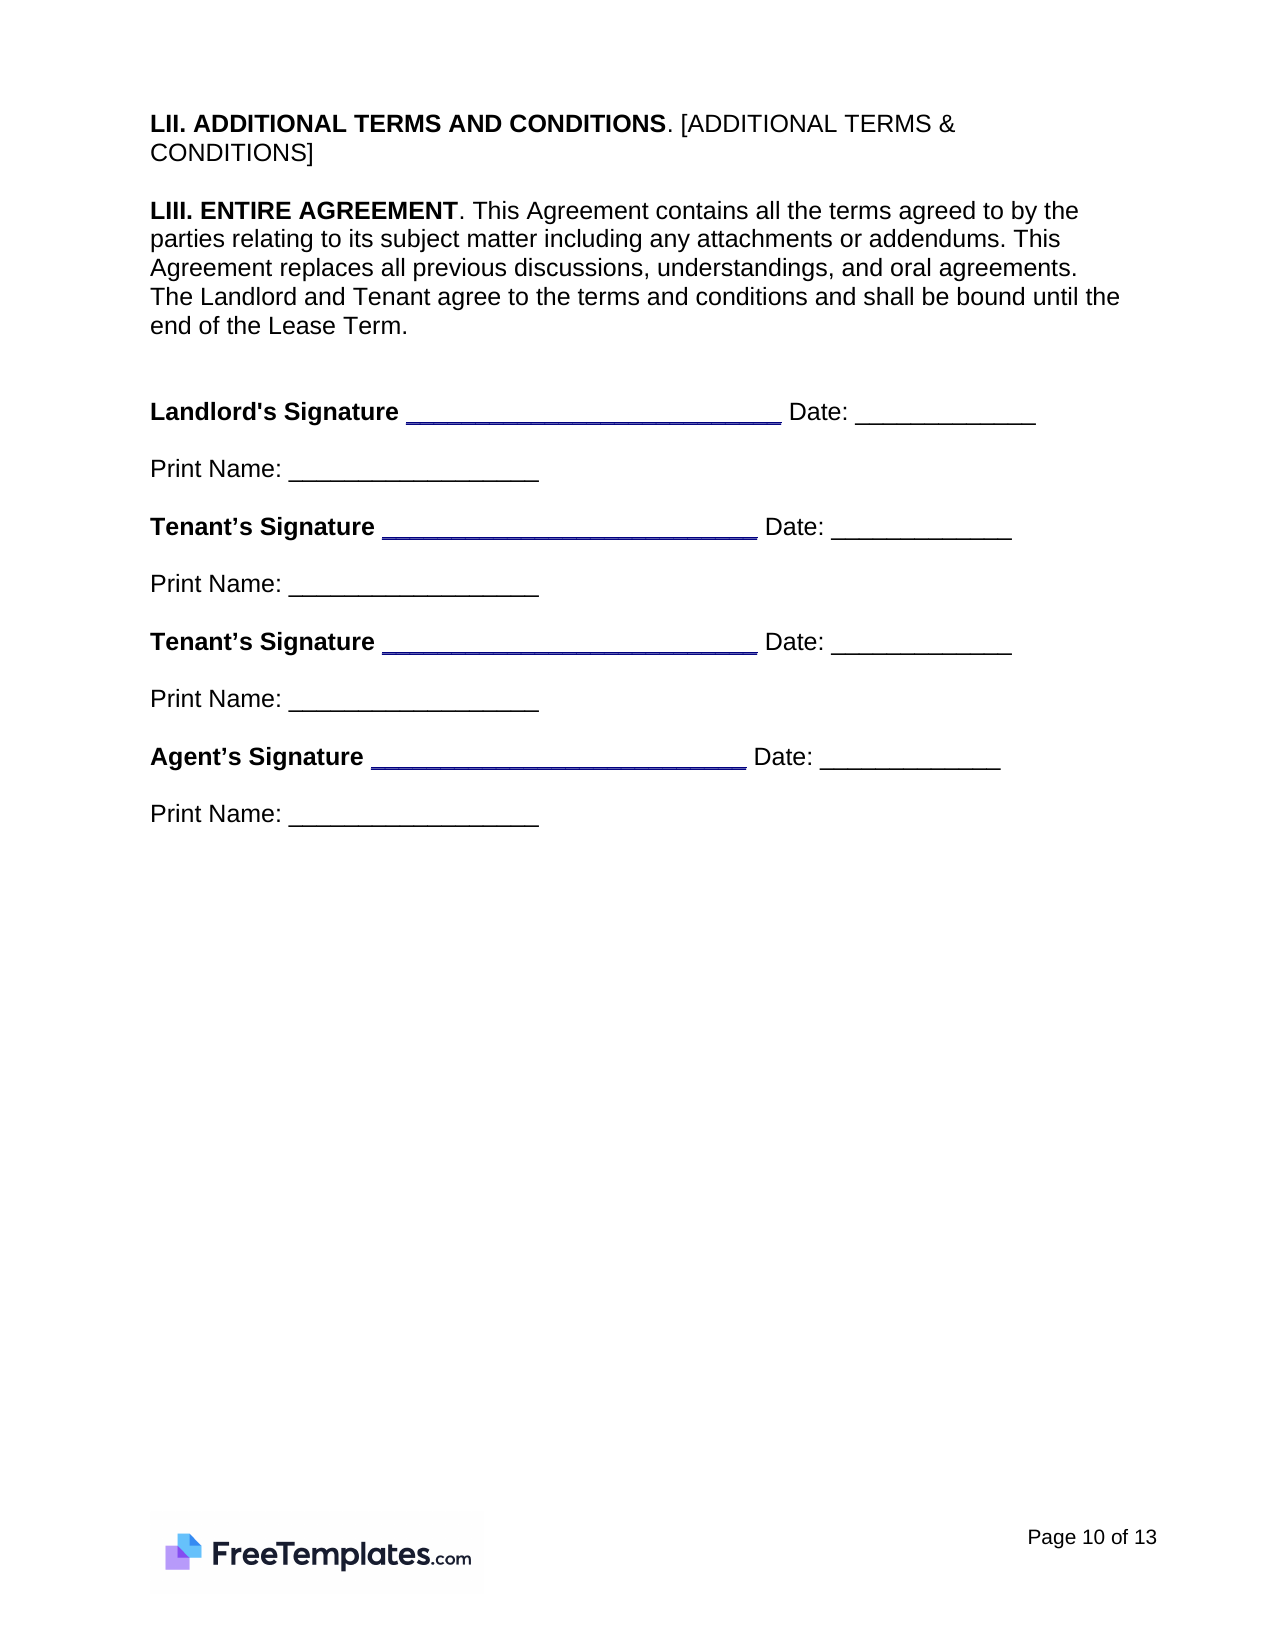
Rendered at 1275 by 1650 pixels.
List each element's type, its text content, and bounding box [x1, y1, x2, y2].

text Tenant’s Signature ___________________________ Date: _____________ [150, 627, 1125, 656]
text Print Name: __________________ [150, 569, 1125, 598]
text LIII. ENTIRE AGREEMENT. This Agreement contains all the terms agreed to by the parties relating to its subject matter including any attachments or addendums. This Agreement replaces all previous discussions, understandings, and oral agreements. The Landlord and Tenant agree to the terms and conditions and shall be bound until the end of the Lease Term. [150, 196, 1125, 339]
text Print Name: __________________ [150, 799, 1125, 828]
text Print Name: __________________ [150, 684, 1125, 713]
text Agent’s Signature ___________________________ Date: _____________ [150, 742, 1125, 771]
text Landlord's Signature ___________________________ Date: _____________ [150, 397, 1125, 426]
text Print Name: __________________ [150, 454, 1125, 483]
text LII. ADDITIONAL TERMS AND CONDITIONS. [ADDITIONAL TERMS & CONDITIONS] [150, 109, 1125, 167]
text Tenant’s Signature ___________________________ Date: _____________ [150, 512, 1125, 541]
